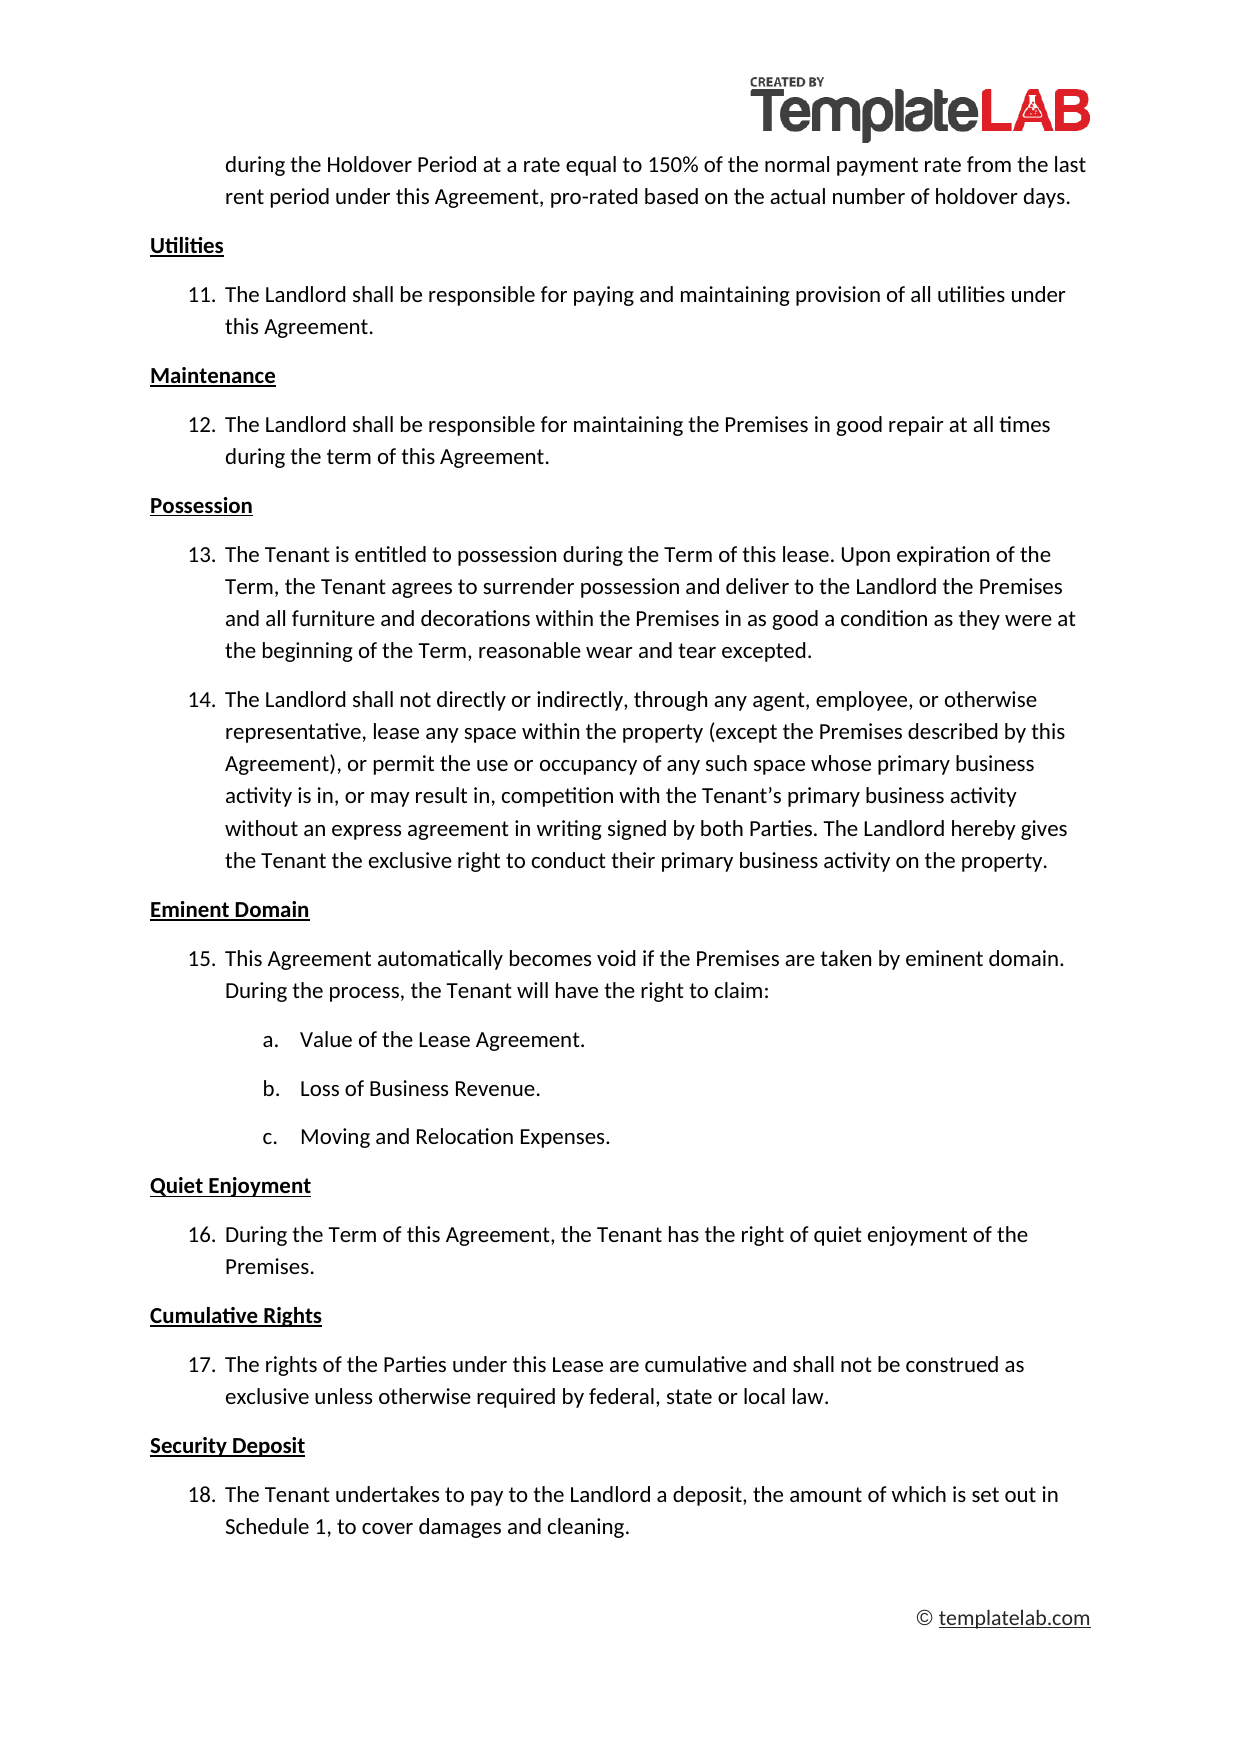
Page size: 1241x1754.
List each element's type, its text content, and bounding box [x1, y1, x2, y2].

text Security Deposit [150, 1431, 1090, 1459]
list The Landlord shall be responsible for maintaining the Premises in good repair at all times during the term of this Agreement. [187, 410, 1090, 470]
list During the Term of this Agreement, the Tenant has the right of quiet enjoyment of the Premises. [187, 1220, 1090, 1280]
list The Landlord shall not directly or indirectly, through any agent, employee, or otherwise representative, lease any space within the property (except the Premises described by this Agreement), or permit the use or occupancy of any such space whose primary business activity is in, or may result in, competition with the Tenant’s primary business activity without an express agreement in writing signed by both Parties. The Landlord hereby gives the Tenant the exclusive right to conduct their primary business activity on the property. [187, 685, 1090, 874]
list The Landlord shall be responsible for paying and maintaining provision of all utilities under this Agreement. [187, 280, 1090, 340]
list The Tenant undertakes to pay to the Landlord a deposit, the amount of which is set out in Schedule 1, to cover damages and cleaning. [187, 1480, 1090, 1540]
list Moving and Relocation Expenses. [262, 1122, 1090, 1151]
list Value of the Lease Agreement. [262, 1025, 1090, 1053]
text Maintenance [150, 361, 1090, 389]
text Quiet Enjoyment [150, 1171, 1090, 1199]
list The rights of the Parties under this Lease are cumulative and shall not be construed as exclusive unless otherwise required by federal, state or local law. [187, 1350, 1090, 1410]
list Loss of Business Revenue. [262, 1074, 1090, 1102]
list during the Holdover Period at a rate equal to 150% of the normal payment rate from the last rent period under this Agreement, pro-rated based on the actual number of holdover days. [187, 150, 1090, 210]
text Cumulative Rights [150, 1301, 1090, 1329]
list The Tenant is entitled to possession during the Term of this lease. Upon expiration of the Term, the Tenant agrees to surrender possession and deliver to the Landlord the Premises and all furniture and decorations within the Premises in as good a condition as they were at the beginning of the Term, reasonable wear and tear excepted. [187, 540, 1090, 664]
text Eminent Domain [150, 895, 1090, 923]
list This Agreement automatically becomes void if the Premises are taken by eminent domain. During the process, the Tenant will have the right to claim: [187, 944, 1090, 1004]
text Utilities [150, 231, 1090, 259]
text Possession [150, 491, 1090, 519]
